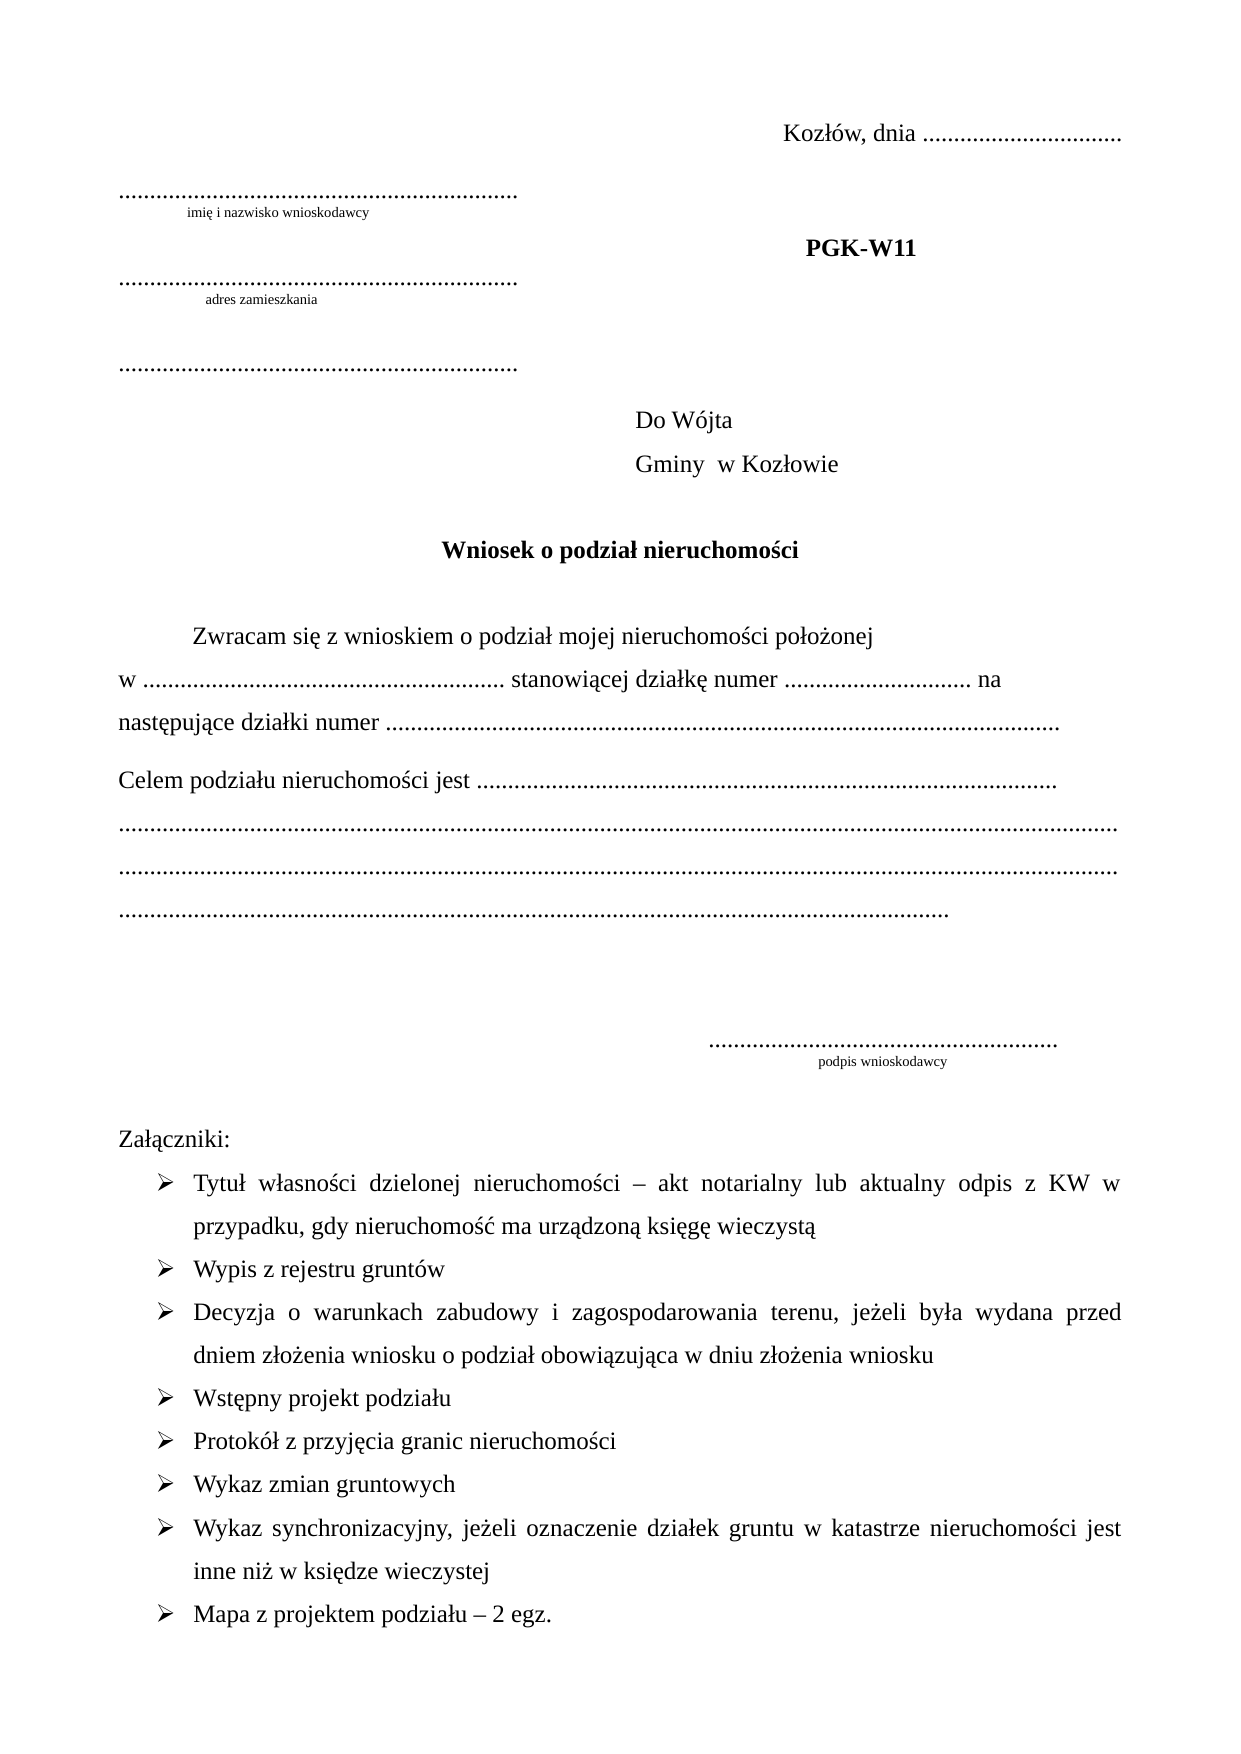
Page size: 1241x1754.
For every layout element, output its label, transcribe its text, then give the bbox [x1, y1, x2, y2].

text adres zamieszkania [118, 291, 1122, 319]
list Wstępny projekt podziału [156, 1383, 1122, 1412]
text ................................................................ [118, 262, 1122, 291]
subtitle Wniosek o podział nieruchomości [118, 535, 1122, 564]
list Protokół z przyjęcia granic nieruchomości [156, 1426, 1122, 1455]
text Kozłów, dnia ................................ [118, 118, 1122, 147]
list Wykaz synchronizacyjny, jeżeli oznaczenie działek gruntu w katastrze nieruchomości jest inne niż w księdze wieczystej [156, 1513, 1122, 1584]
list Wypis z rejestru gruntów [156, 1254, 1122, 1283]
text ..................................................................................................................................................................................................................................................................................................................................................................................................................................................................... [118, 808, 1122, 923]
text imię i nazwisko wnioskodawcy [118, 204, 1122, 233]
text ........................................................ [708, 1024, 1122, 1053]
text PGK-W11 [118, 233, 1122, 262]
text podpis wnioskodawcy [118, 1053, 1122, 1081]
list Decyzja o warunkach zabudowy i zagospodarowania terenu, jeżeli była wydana przed dniem złożenia wniosku o podział obowiązująca w dniu złożenia wniosku [156, 1297, 1122, 1369]
text Zwracam się z wnioskiem o podział mojej nieruchomości położonej w .......................................................... stanowiącej działkę numer .............................. na następujące działki numer ............................................................................................................ [118, 621, 1122, 736]
list Tytuł własności dzielonej nieruchomości – akt notarialny lub aktualny odpis z KW w przypadku, gdy nieruchomość ma urządzoną księgę wieczystą [156, 1168, 1122, 1239]
text Celem podziału nieruchomości jest ............................................................................................. [118, 765, 1122, 794]
text Gminy w Kozłowie [118, 449, 1122, 477]
text ................................................................ [118, 176, 1122, 204]
text ................................................................ [118, 348, 1122, 377]
list Mapa z projektem podziału – 2 egz. [156, 1599, 1122, 1628]
text Załączniki: [118, 1124, 1122, 1153]
text Do Wójta [118, 406, 1122, 434]
list Wykaz zmian gruntowych [156, 1469, 1122, 1498]
